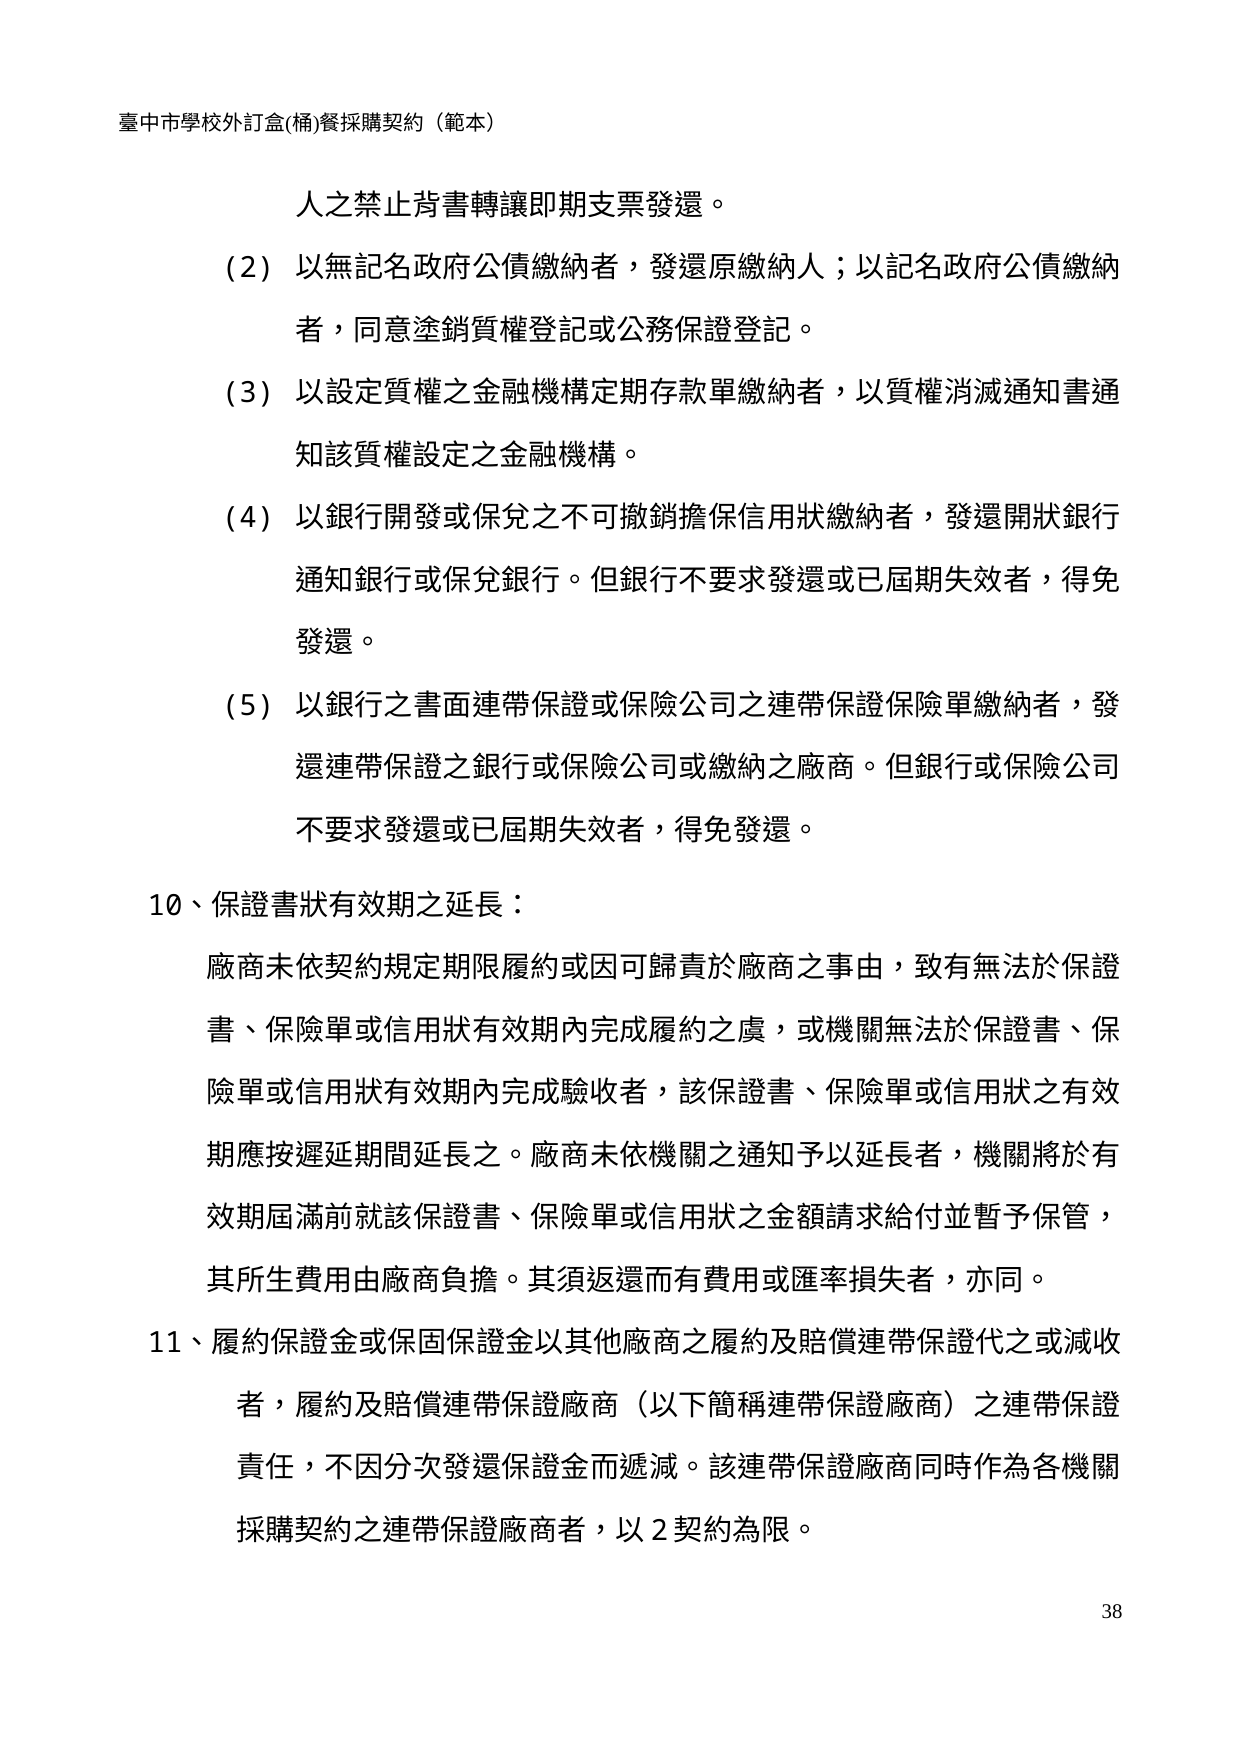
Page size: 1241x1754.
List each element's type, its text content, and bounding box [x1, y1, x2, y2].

list 以銀行開發或保兌之不可撤銷擔保信用狀繳納者，發還開狀銀行、通知銀行或保兌銀行。但銀行不要求發還或已屆期失效者，得免發還。 [222, 473, 1122, 661]
list 以設定質權之金融機構定期存款單繳納者，以質權消滅通知書通知該質權設定之金融機構。 [222, 348, 1122, 473]
list 以無記名政府公債繳納者，發還原繳納人；以記名政府公債繳納者，同意塗銷質權登記或公務保證登記。 [222, 223, 1122, 348]
list 保證書狀有效期之延長： [147, 861, 1122, 923]
list 履約保證金或保固保證金以其他廠商之履約及賠償連帶保證代之或減收者，履約及賠償連帶保證廠商（以下簡稱連帶保證廠商）之連帶保證責任，不因分次發還保證金而遞減。該連帶保證廠商同時作為各機關採購契約之連帶保證廠商者，以2契約為限。 [147, 1298, 1122, 1548]
list 人之禁止背書轉讓即期支票發還。 [222, 161, 1122, 223]
list 以銀行之書面連帶保證或保險公司之連帶保證保險單繳納者，發還連帶保證之銀行或保險公司或繳納之廠商。但銀行或保險公司不要求發還或已屆期失效者，得免發還。 [222, 661, 1122, 848]
text 廠商未依契約規定期限履約或因可歸責於廠商之事由，致有無法於保證書、保險單或信用狀有效期內完成履約之虞，或機關無法於保證書、保險單或信用狀有效期內完成驗收者，該保證書、保險單或信用狀之有效期應按遲延期間延長之。廠商未依機關之通知予以延長者，機關將於有效期屆滿前就該保證書、保險單或信用狀之金額請求給付並暫予保管，其所生費用由廠商負擔。其須返還而有費用或匯率損失者，亦同。 [207, 923, 1122, 1298]
